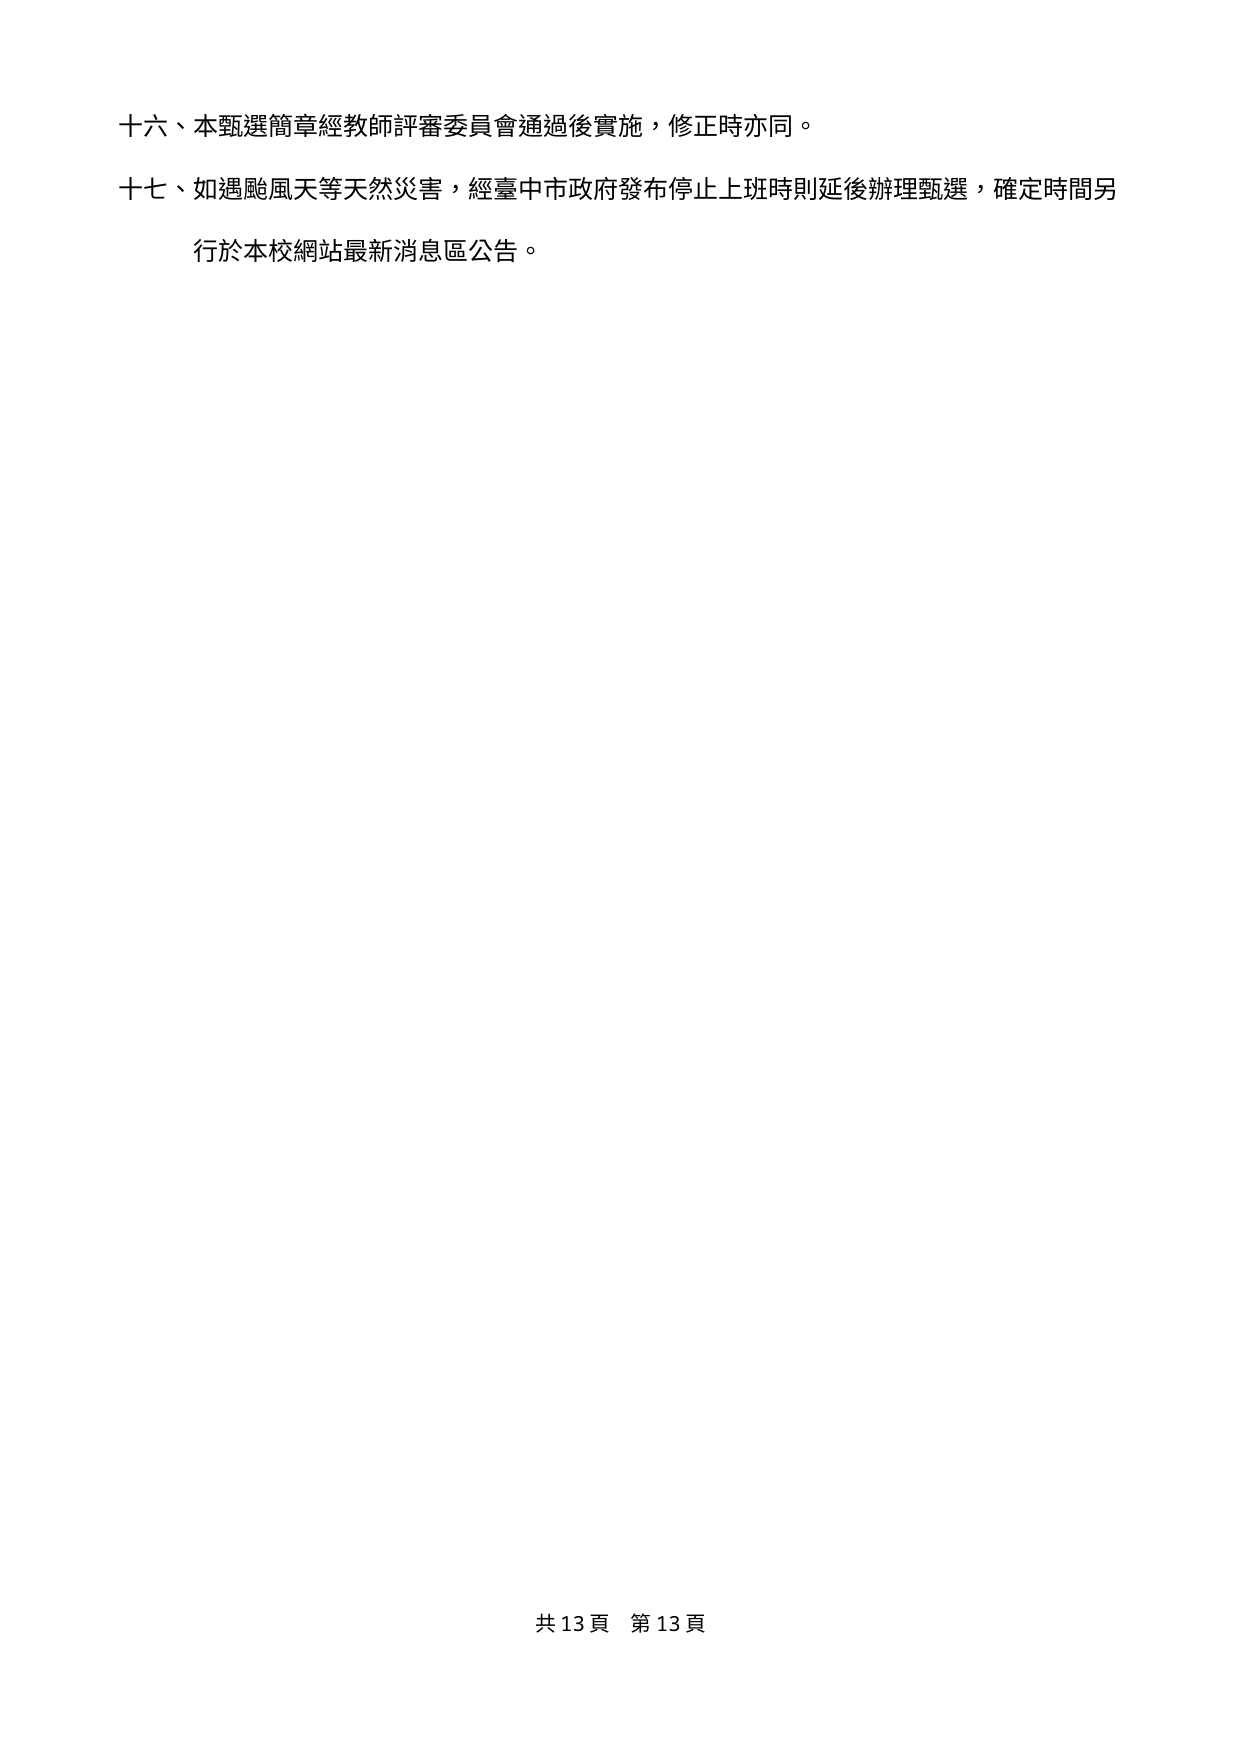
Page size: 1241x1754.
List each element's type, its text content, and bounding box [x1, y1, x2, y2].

text 十六、本甄選簡章經教師評審委員會通過後實施，修正時亦同。 [118, 83, 1122, 146]
text 十七、如遇颱風天等天然災害，經臺中市政府發布停止上班時則延後辦理甄選，確定時間另行於本校網站最新消息區公告。 [118, 146, 1122, 271]
